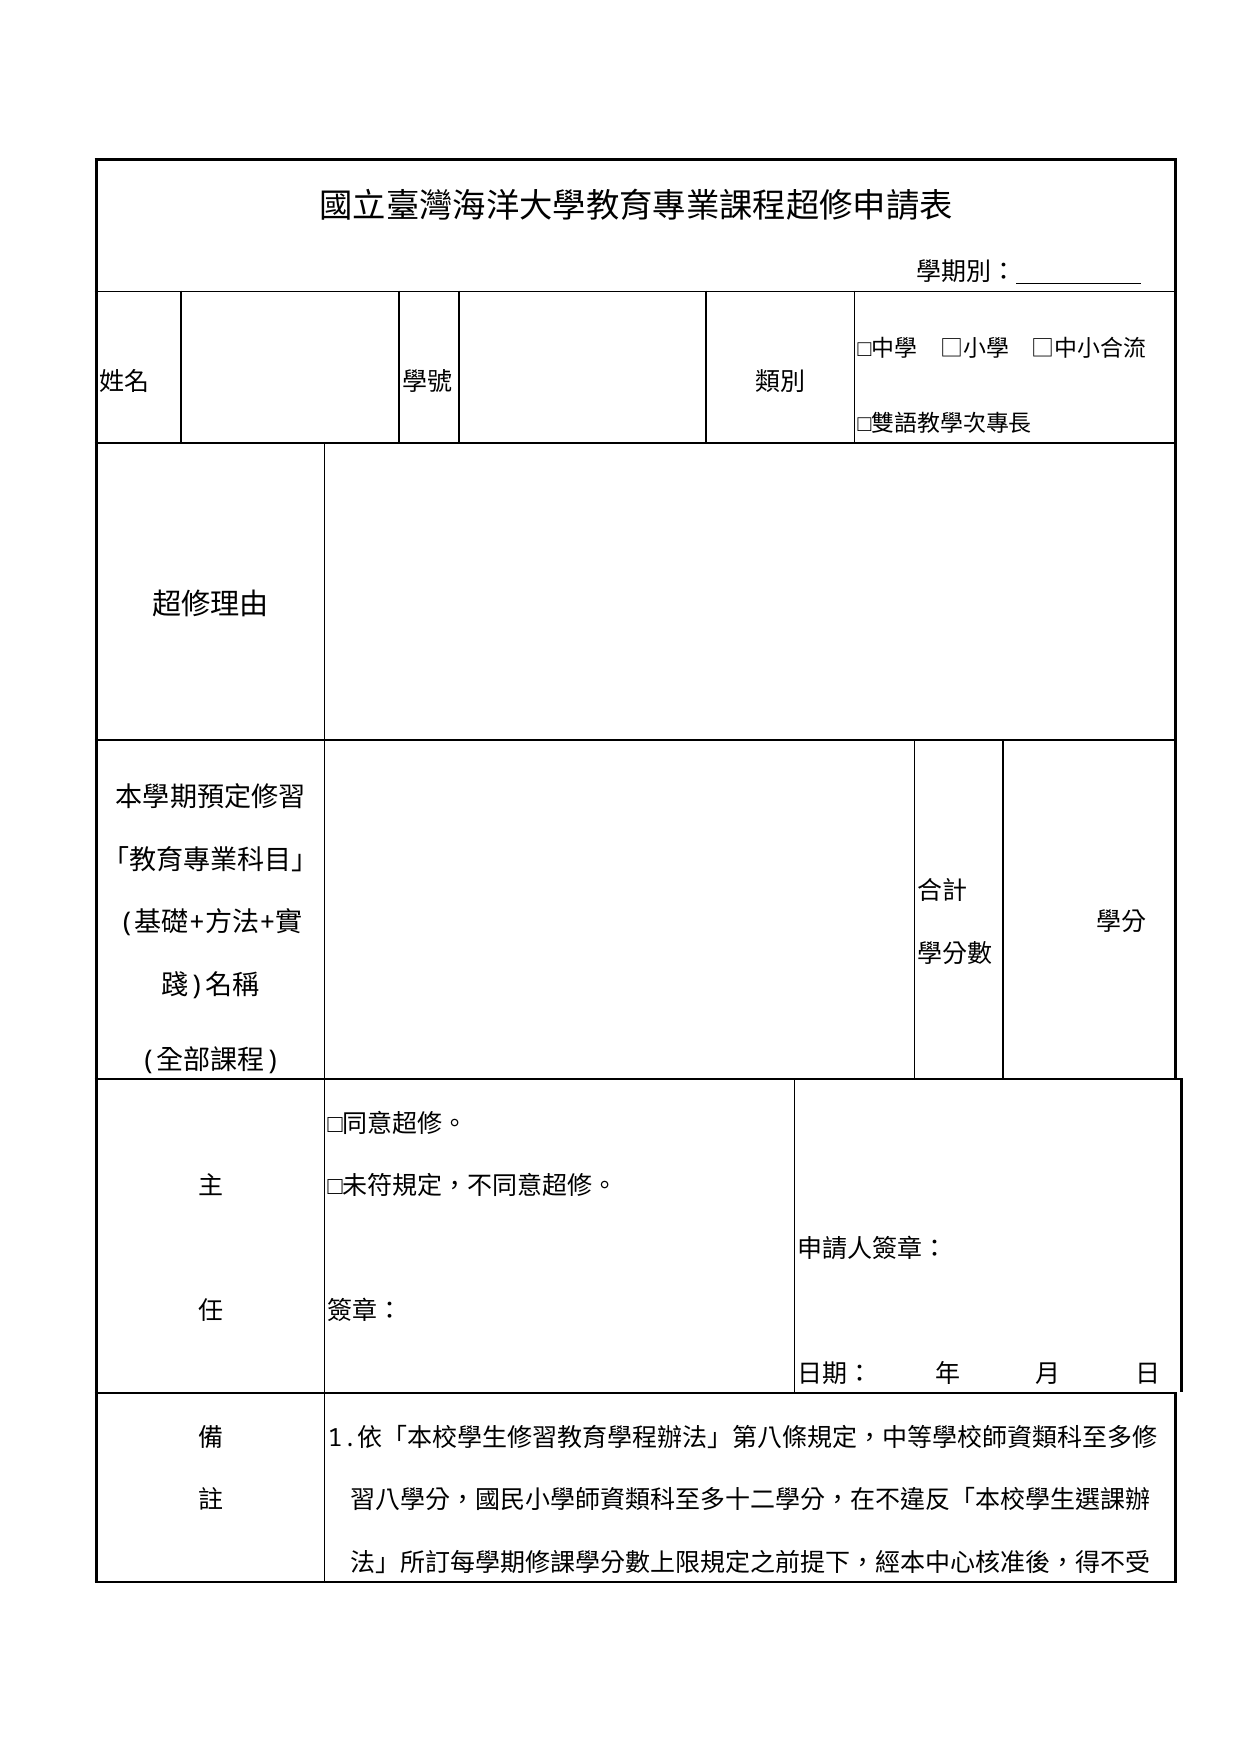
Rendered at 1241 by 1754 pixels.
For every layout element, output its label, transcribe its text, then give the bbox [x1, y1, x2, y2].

table_cell 類別 [707, 292, 854, 442]
table_cell 本學期預定修習「教育專業科目」(基礎+方法+實踐)名稱 (全部課程) [98, 741, 324, 1078]
table_cell 主 任 [98, 1080, 324, 1392]
table_cell [460, 292, 705, 442]
table_cell [1177, 1392, 1181, 1581]
table_cell 合計 學分數 [915, 741, 1002, 1078]
table_cell [325, 444, 1174, 739]
table_cell 申請人簽章： 日期： 年 月 日 [795, 1080, 1180, 1392]
table_cell 1.依「本校學生修習教育學程辦法」第八條規定，中等學校師資類科至多修習八學分，國民小學師資類科至多十二學分，在不違反「本校學生選課辦法」所訂每學期修課學分數上限規定之前提下，經本中心核准後，得不受 [325, 1394, 1174, 1581]
table_cell 學分 [1004, 741, 1174, 1078]
table_cell □同意超修。 □未符規定，不同意超修。 簽章： [325, 1080, 794, 1392]
table_cell [182, 292, 398, 442]
table_cell 姓名 [98, 292, 180, 442]
table_cell 學號 [400, 292, 458, 442]
table_cell [1177, 739, 1181, 1078]
table_cell 超修理由 [98, 444, 324, 739]
table_cell [325, 741, 914, 1078]
table_cell □中學 □小學 □中小合流 □雙語教學次專長 [855, 292, 1174, 442]
table_cell 備 註 [98, 1394, 324, 1581]
table_cell [1177, 291, 1181, 442]
table_header 國立臺灣海洋大學教育專業課程超修申請表 學期別： [98, 161, 1174, 291]
table_header [1177, 158, 1181, 291]
table_cell [1177, 442, 1181, 739]
